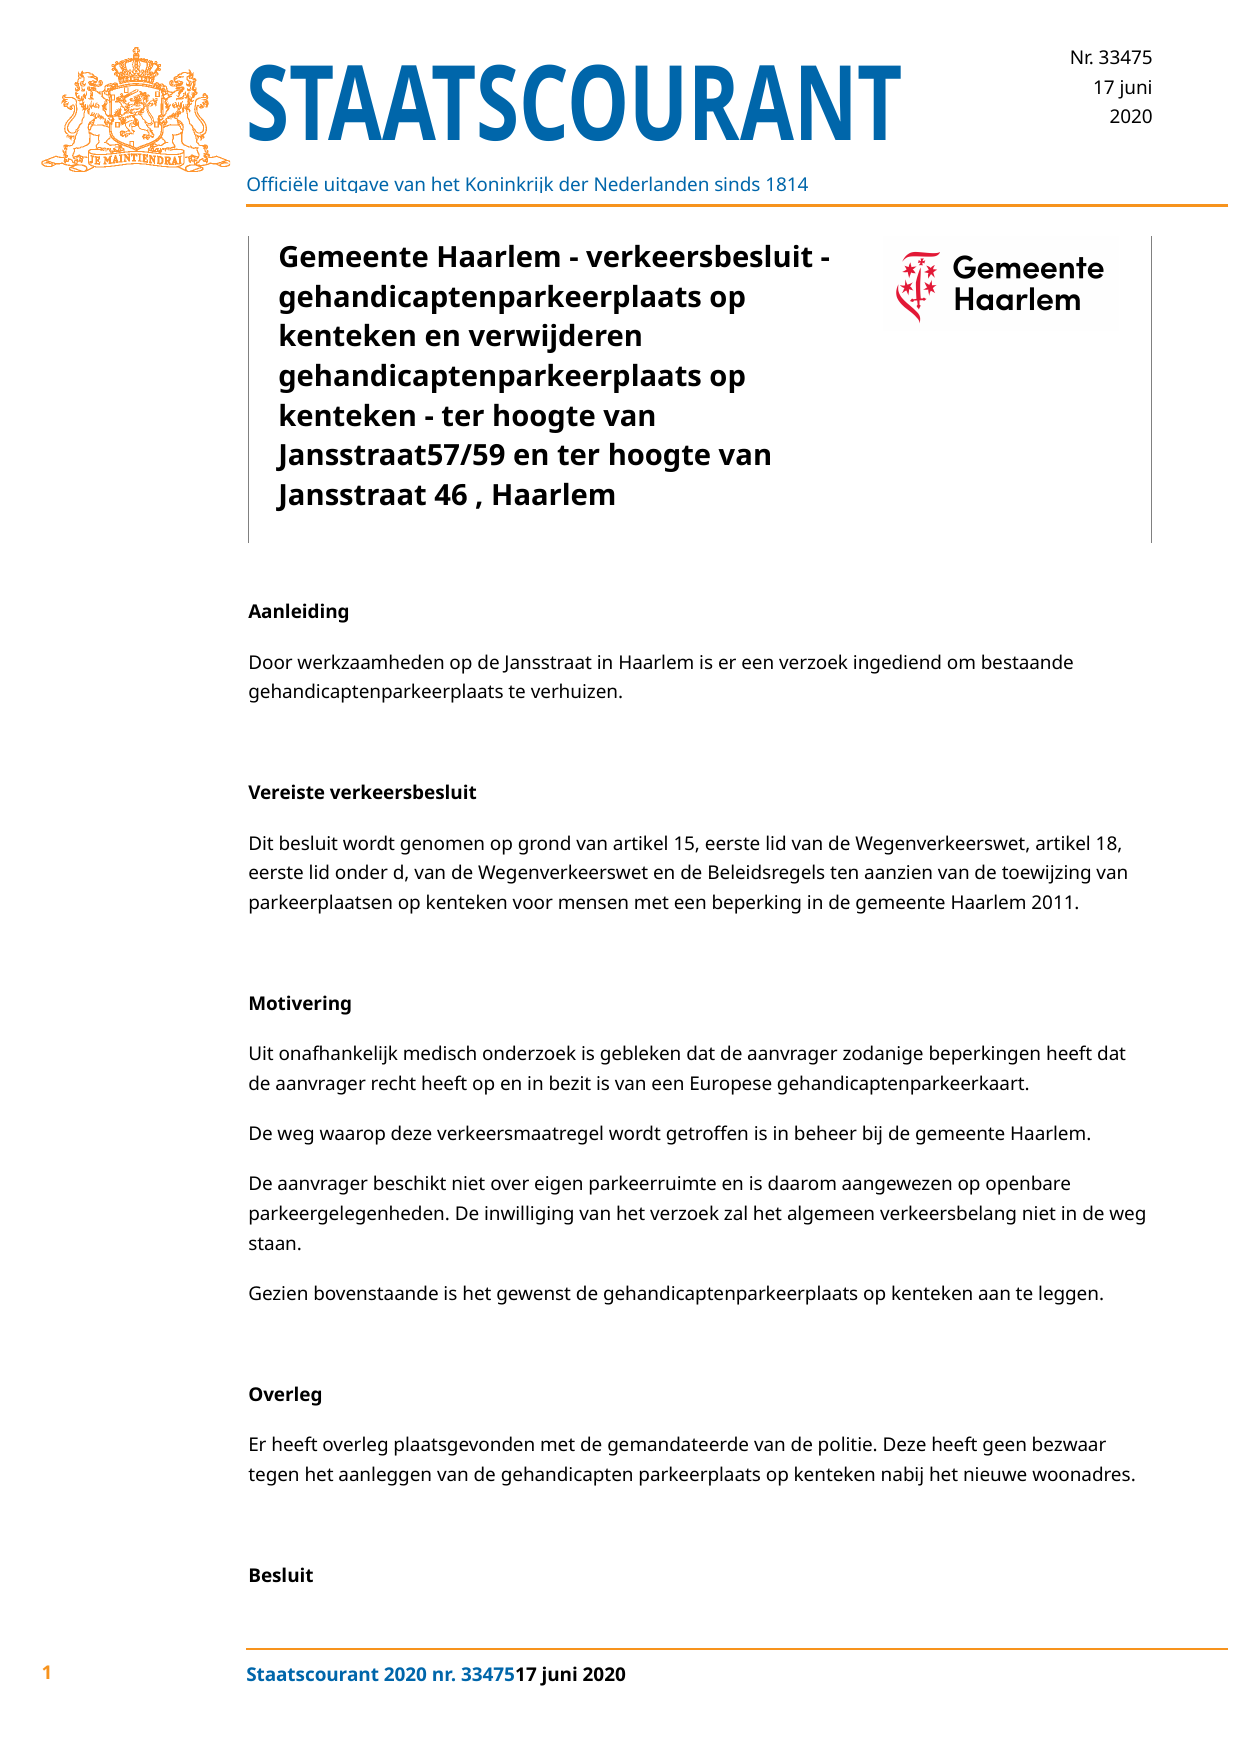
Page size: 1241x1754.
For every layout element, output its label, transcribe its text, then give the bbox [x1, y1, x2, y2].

text Uit onafhankelijk medisch onderzoek is gebleken dat de aanvrager zodanige beperkingen heeft dat de aanvrager recht heeft op en in bezit is van een Europese gehandicaptenparkeerkaart. [248, 1040, 1152, 1095]
picture [41, 47, 231, 172]
text De weg waarop deze verkeersmaatregel wordt getroffen is in beheer bij de gemeente Haarlem. [248, 1120, 1152, 1146]
table_header Gemeente Haarlem - verkeersbesluit - gehandicaptenparkeerplaats op kenteken en verwijderen gehandicaptenparkeerplaats op kenteken - ter hoogte van Jansstraat57/59 en ter hoogte van Jansstraat 46 , Haarlem [249, 236, 850, 543]
text Dit besluit wordt genomen op grond van artikel 15, eerste lid van de Wegenverkeerswet, artikel 18, eerste lid onder d, van de Wegenverkeerswet en de Beleidsregels ten aanzien van de toewijzing van parkeerplaatsen op kenteken voor mensen met een beperking in de gemeente Haarlem 2011. [248, 830, 1152, 914]
picture [882, 236, 1119, 331]
text Besluit [248, 1562, 1152, 1587]
table_header [850, 236, 1151, 543]
text Er heeft overleg plaatsgevonden met de gemandateerde van de politie. Deze heeft geen bezwaar tegen het aanleggen van de gehandicapten parkeerplaats op kenteken nabij het nieuwe woonadres. [248, 1431, 1152, 1487]
text Motivering [248, 990, 1152, 1015]
text Aanleiding [248, 598, 1152, 624]
text Gezien bovenstaande is het gewenst de gehandicaptenparkeerplaats op kenteken aan te leggen. [248, 1280, 1152, 1306]
text Door werkzaamheden op de Jansstraat in Haarlem is er een verzoek ingediend om bestaande gehandicaptenparkeerplaats te verhuizen. [248, 649, 1152, 704]
text De aanvrager beschikt niet over eigen parkeerruimte en is daarom aangewezen op openbare parkeergelegenheden. De inwilliging van het verzoek zal het algemeen verkeersbelang niet in de weg staan. [248, 1171, 1152, 1255]
text Vereiste verkeersbesluit [248, 779, 1152, 805]
text Overleg [248, 1381, 1152, 1407]
